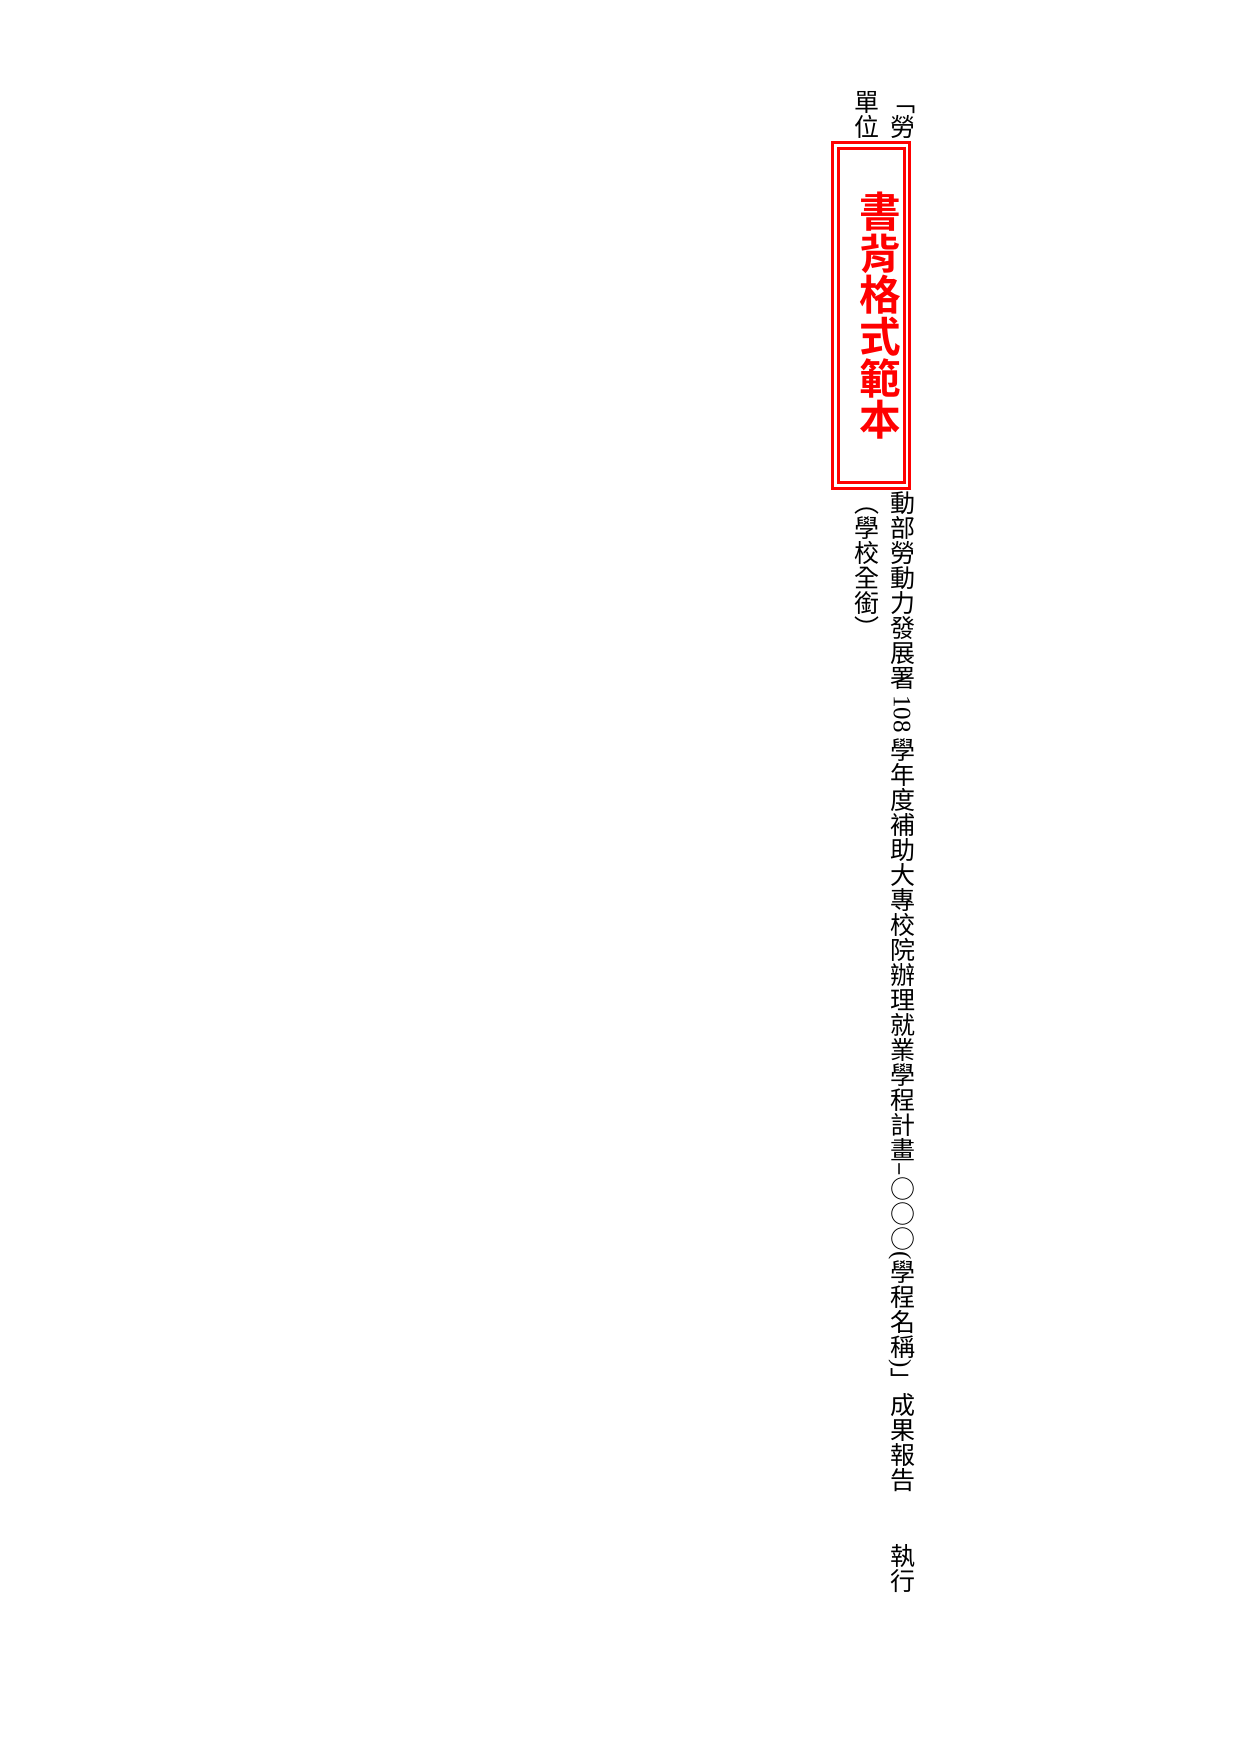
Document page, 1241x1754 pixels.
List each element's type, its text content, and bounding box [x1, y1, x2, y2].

text 「勞動部勞動力發展署108學年度補助大專校院辦理就業學程計畫–○○○(學程名稱)」成果報告 執行單位：（學校全銜） [848, 89, 921, 1612]
text 書背格式範本 [854, 164, 895, 466]
text 「勞動部勞動力發展署108學年度補助大專校院辦理就業學程計畫–○○○(學程名稱)」成果報告 執行單位：（學校全銜） [834, 144, 908, 487]
